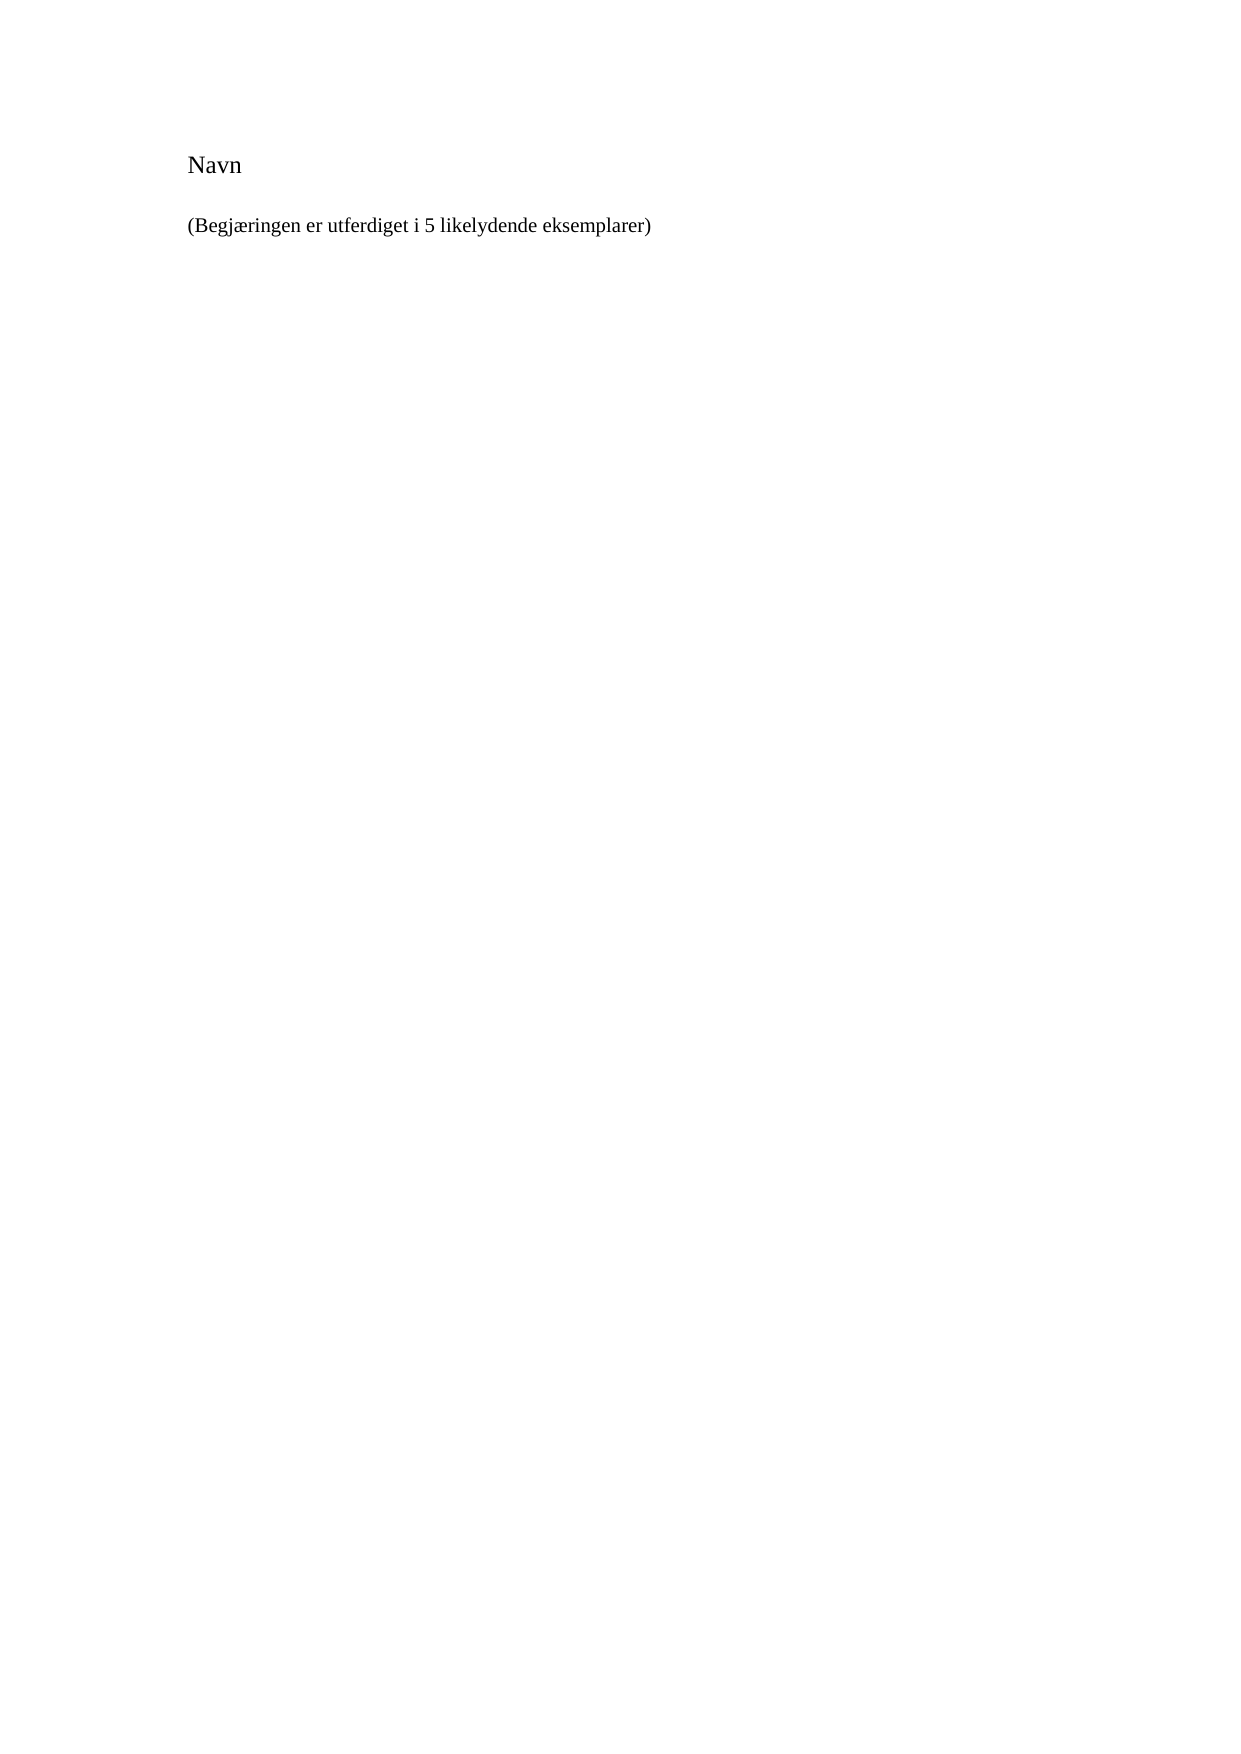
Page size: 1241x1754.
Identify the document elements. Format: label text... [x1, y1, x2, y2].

text (Begjæringen er utferdiget i 5 likelydende eksemplarer) [187, 213, 1053, 237]
text Navn [187, 150, 1053, 179]
